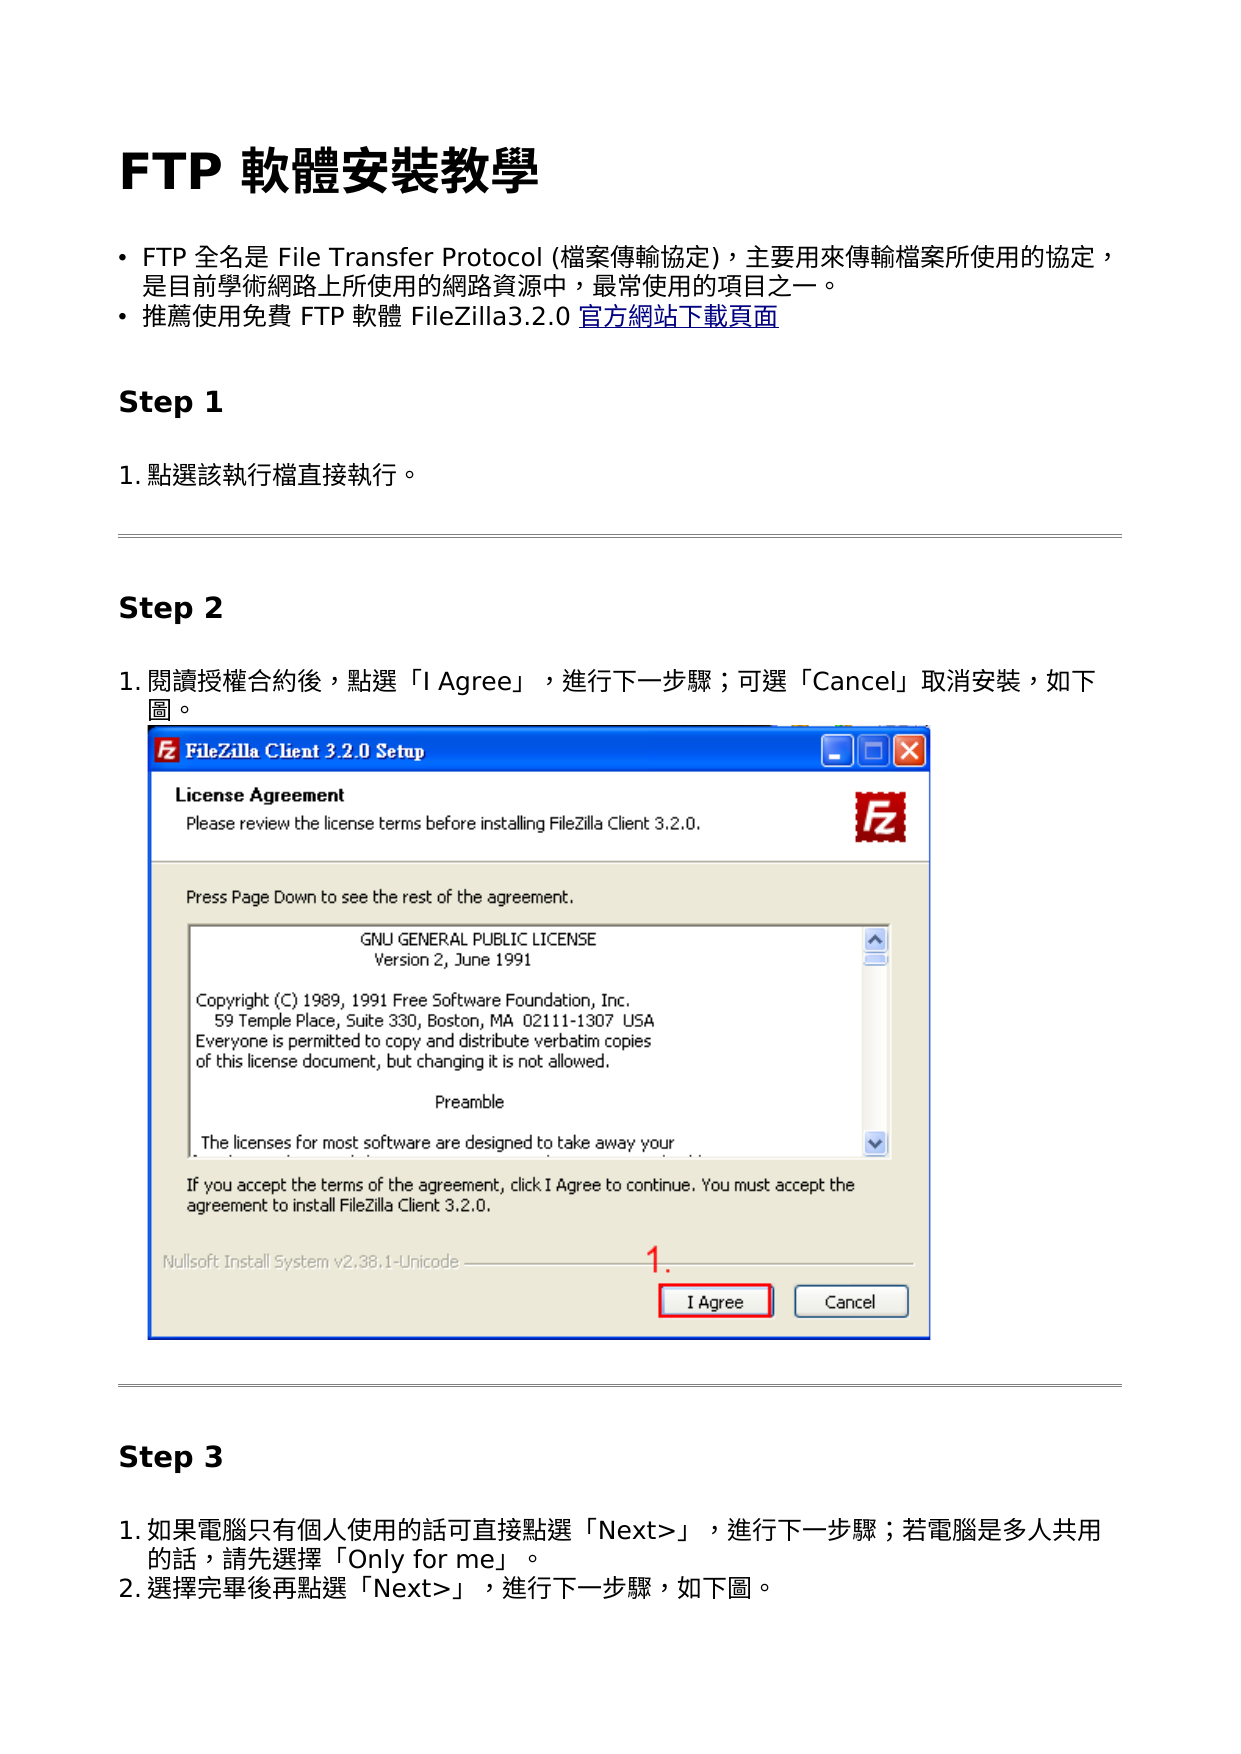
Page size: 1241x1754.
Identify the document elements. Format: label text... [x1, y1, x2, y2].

subtitle FTP 軟體安裝教學 [118, 143, 1122, 201]
picture [147, 725, 931, 1340]
list 選擇完畢後再點選「Next>」，進行下一步驟，如下圖。 [118, 1575, 1122, 1604]
list 如果電腦只有個人使用的話可直接點選「Next>」，進行下一步驟；若電腦是多人共用的話，請先選擇「Only for me」。 [118, 1516, 1122, 1575]
subtitle Step 1 [118, 385, 1122, 419]
list FTP 全名是 File Transfer Protocol (檔案傳輸協定)，主要用來傳輸檔案所使用的協定，是目前學術網路上所使用的網路資源中，最常使用的項目之一。 [118, 243, 1122, 302]
list 點選該執行檔直接執行。 [118, 461, 1122, 490]
subtitle Step 3 [118, 1440, 1122, 1474]
list 閱讀授權合約後，點選「I Agree」，進行下一步驟；可選「Cancel」取消安裝，如下圖。 [118, 667, 1122, 1339]
list 推薦使用免費 FTP 軟體 FileZilla3.2.0 官方網站下載頁面 [118, 302, 1122, 331]
subtitle Step 2 [118, 591, 1122, 625]
